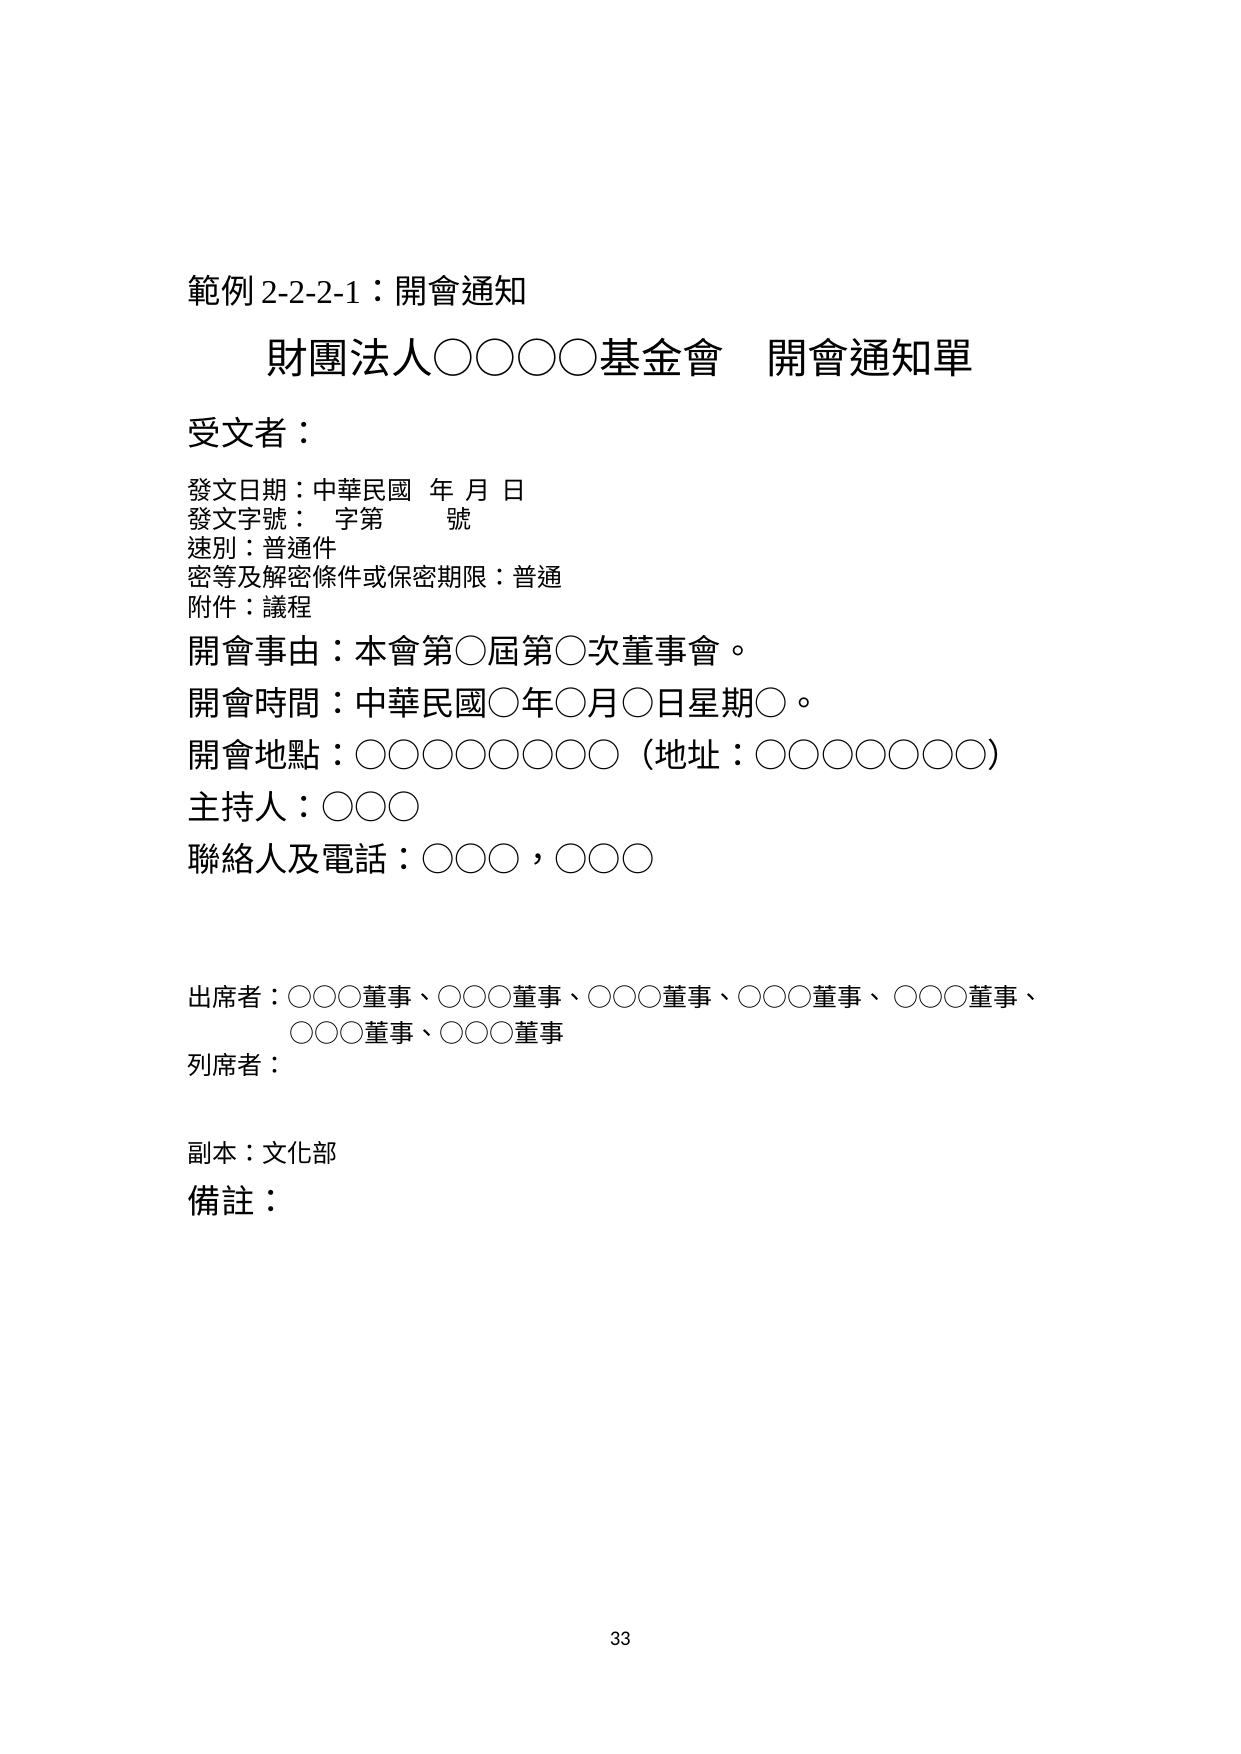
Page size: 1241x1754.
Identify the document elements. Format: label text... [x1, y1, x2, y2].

text 速別：普通件 [187, 534, 1053, 563]
text 發文字號： 字第 號 [187, 505, 1053, 534]
text 開會地點：○○○○○○○○（地址：○○○○○○○） [187, 726, 1053, 778]
subtitle 範例2-2-2-1：開會通知 [187, 265, 1053, 313]
text 列席者： [187, 1050, 1053, 1081]
text 出席者：○○○董事、○○○董事、○○○董事、○○○董事、 ○○○董事、○○○董事、○○○董事 [187, 977, 1053, 1050]
text 財團法人○○○○基金會 開會通知單 [187, 313, 1053, 388]
text 開會時間：中華民國○年○月○日星期○。 [187, 674, 1053, 726]
text 主持人：○○○ [187, 778, 1053, 830]
text 開會事由：本會第○屆第○次董事會。 [187, 622, 1053, 674]
text 備註： [187, 1172, 1053, 1224]
text 受文者： [187, 407, 1053, 455]
text 副本：文化部 [187, 1139, 1053, 1168]
text 附件：議程 [187, 593, 1053, 622]
text 聯絡人及電話：○○○，○○○ [187, 830, 1053, 882]
text 密等及解密條件或保密期限：普通 [187, 563, 1053, 593]
text 發文日期：中華民國 年 月 日 [187, 476, 1053, 505]
